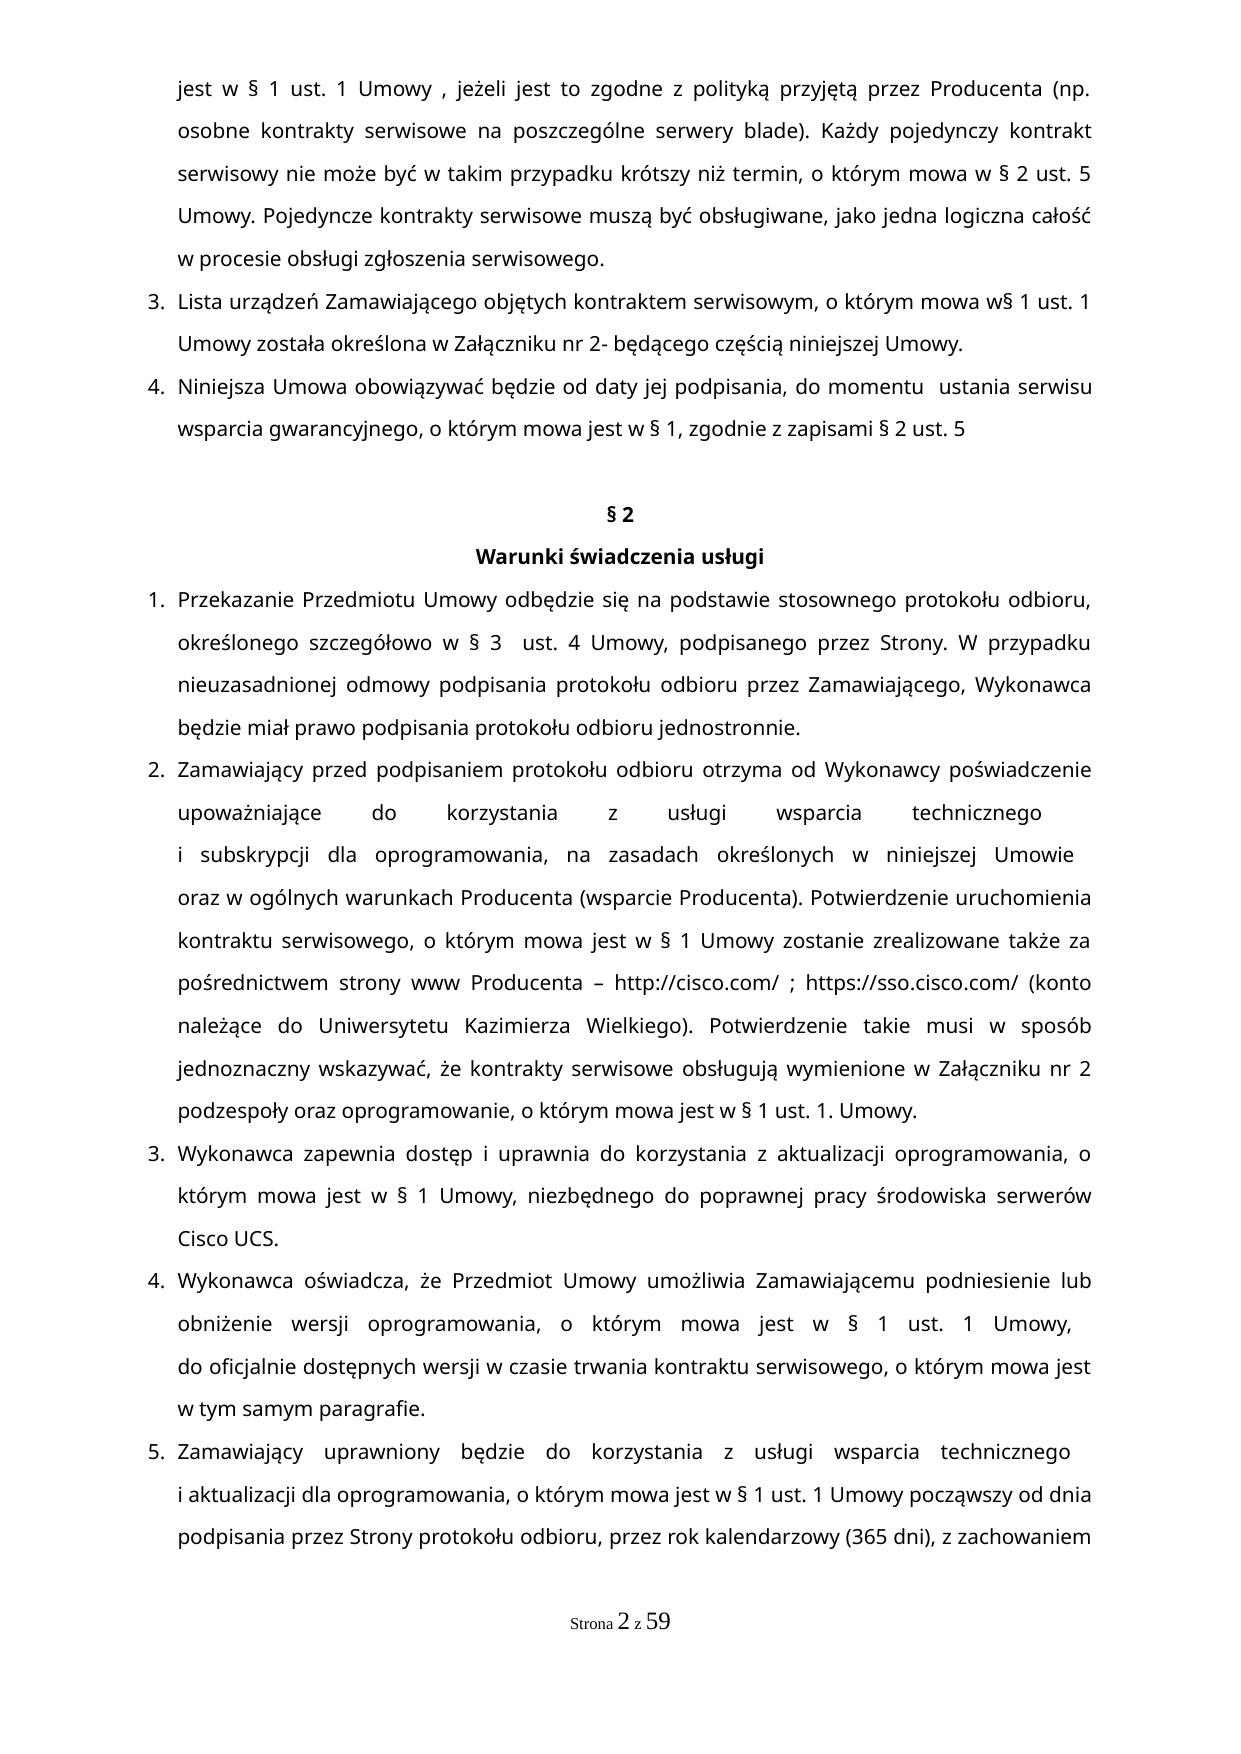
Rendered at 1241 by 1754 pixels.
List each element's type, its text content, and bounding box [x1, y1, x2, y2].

list Zamawiający uprawniony będzie do korzystania z usługi wsparcia technicznego i aktualizacji dla oprogramowania, o którym mowa jest w § 1 ust. 1 Umowy począwszy od dnia podpisania przez Strony protokołu odbioru, przez rok kalendarzowy (365 dni), z zachowaniem [148, 1437, 1093, 1551]
list jest w § 1 ust. 1 Umowy , jeżeli jest to zgodne z polityką przyjętą przez Producenta (np. osobne kontrakty serwisowe na poszczególne serwery blade). Każdy pojedynczy kontrakt serwisowy nie może być w takim przypadku krótszy niż termin, o którym mowa w § 2 ust. 5 Umowy. Pojedyncze kontrakty serwisowe muszą być obsługiwane, jako jedna logiczna całość w procesie obsługi zgłoszenia serwisowego. [148, 74, 1093, 273]
list Wykonawca zapewnia dostęp i uprawnia do korzystania z aktualizacji oprogramowania, o którym mowa jest w § 1 Umowy, niezbędnego do poprawnej pracy środowiska serwerów Cisco UCS. [148, 1139, 1093, 1252]
list Przekazanie Przedmiotu Umowy odbędzie się na podstawie stosownego protokołu odbioru, określonego szczegółowo w § 3 ust. 4 Umowy, podpisanego przez Strony. W przypadku nieuzasadnionej odmowy podpisania protokołu odbioru przez Zamawiającego, Wykonawca będzie miał prawo podpisania protokołu odbioru jednostronnie. [148, 585, 1093, 741]
list Wykonawca oświadcza, że Przedmiot Umowy umożliwia Zamawiającemu podniesienie lub obniżenie wersji oprogramowania, o którym mowa jest w § 1 ust. 1 Umowy, do oficjalnie dostępnych wersji w czasie trwania kontraktu serwisowego, o którym mowa jest w tym samym paragrafie. [148, 1267, 1093, 1423]
text Warunki świadczenia usługi [148, 542, 1093, 571]
list Lista urządzeń Zamawiającego objętych kontraktem serwisowym, o którym mowa w§ 1 ust. 1 Umowy została określona w Załączniku nr 2- będącego częścią niniejszej Umowy. [148, 287, 1093, 358]
list Zamawiający przed podpisaniem protokołu odbioru otrzyma od Wykonawcy poświadczenie upoważniające do korzystania z usługi wsparcia technicznego i subskrypcji dla oprogramowania, na zasadach określonych w niniejszej Umowie oraz w ogólnych warunkach Producenta (wsparcie Producenta). Potwierdzenie uruchomienia kontraktu serwisowego, o którym mowa jest w § 1 Umowy zostanie zrealizowane także za pośrednictwem strony www Producenta – http://cisco.com/ ; https://sso.cisco.com/ (konto należące do Uniwersytetu Kazimierza Wielkiego). Potwierdzenie takie musi w sposób jednoznaczny wskazywać, że kontrakty serwisowe obsługują wymienione w Załączniku nr 2 podzespoły oraz oprogramowanie, o którym mowa jest w § 1 ust. 1. Umowy. [148, 755, 1093, 1125]
list Niniejsza Umowa obowiązywać będzie od daty jej podpisania, do momentu ustania serwisu wsparcia gwarancyjnego, o którym mowa jest w § 1, zgodnie z zapisami § 2 ust. 5 [148, 372, 1093, 443]
text § 2 [148, 500, 1093, 528]
